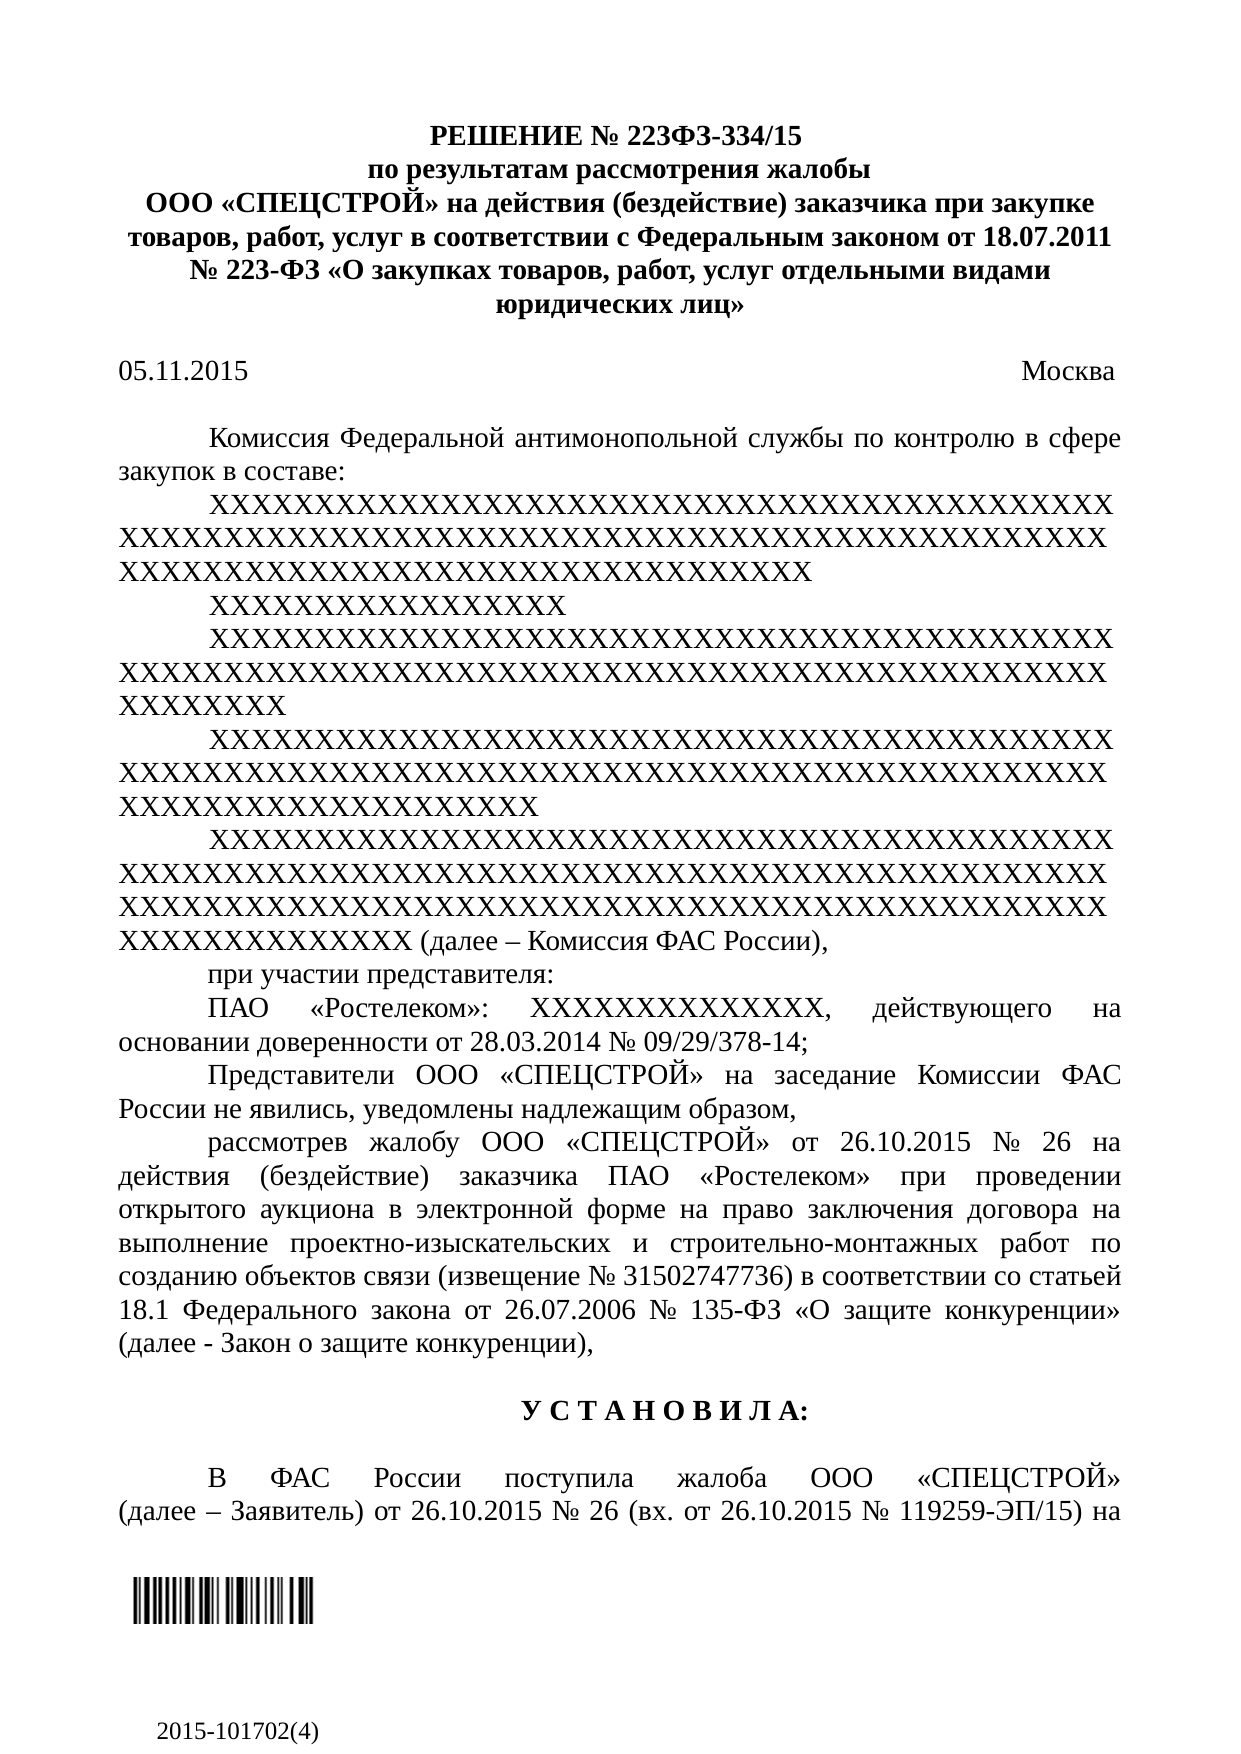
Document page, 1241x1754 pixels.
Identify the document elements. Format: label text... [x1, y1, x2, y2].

text XXXXXXXXXXXXXXXXXXXXXXXXXXXXXXXXXXXXXXXXXXXXXXXXXXXXXXXXXXXXXXXXXXXXXXXXXXXXXXXXXXXXXXXXXXXXXXXXXXXXXXXXXXXXXX [118, 722, 1122, 822]
text 05.11.2015 Москва [118, 353, 1122, 386]
text В ФАС России поступила жалоба ООО «СПЕЦСТРОЙ» (далее – Заявитель) от 26.10.2015 № 26 (вх. от 26.10.2015 № 119259-ЭП/15) на [118, 1460, 1122, 1527]
text XXXXXXXXXXXXXXXXXXXXXXXXXXXXXXXXXXXXXXXXXXXXXXXXXXXXXXXXXXXXXXXXXXXXXXXXXXXXXXXXXXXXXXXXXXXXXXXXXX [118, 621, 1122, 722]
text Представители ООО «СПЕЦСТРОЙ» на заседание Комиссии ФАС России не явились, уведомлены надлежащим образом, [118, 1057, 1122, 1124]
text при участии представителя: [118, 957, 1122, 990]
text У С Т А Н О В И Л А: [118, 1393, 1122, 1426]
text XXXXXXXXXXXXXXXXX [118, 588, 1122, 621]
text РЕШЕНИЕ № 223ФЗ-334/15 [117, 118, 1122, 152]
text по результатам рассмотрения жалобы ООО «СПЕЦСТРОЙ» на действия (бездействие) заказчика при закупке товаров, работ, услуг в соответствии с Федеральным законом от 18.07.2011 № 223-ФЗ «О закупках товаров, работ, услуг отдельными видами юридических лиц» [117, 152, 1122, 319]
text Комиссия Федеральной антимонопольной службы по контролю в сфере закупок в составе: [118, 420, 1122, 487]
text XXXXXXXXXXXXXXXXXXXXXXXXXXXXXXXXXXXXXXXXXXXXXXXXXXXXXXXXXXXXXXXXXXXXXXXXXXXXXXXXXXXXXXXXXXXXXXXXXXXXXXXXXXXXXXXXXXXXXXXXXXXXXXXXXXXXXXXXXXXXXXXXXXXXXXX (далее – Комиссия ФАС России), [118, 822, 1122, 957]
text рассмотрев жалобу ООО «СПЕЦСТРОЙ» от 26.10.2015 № 26 на действия (бездействие) заказчика ПАО «Ростелеком» при проведении открытого аукциона в электронной форме на право заключения договора на выполнение проектно-изыскательских и строительно-монтажных работ по созданию объектов связи (извещение № 31502747736) в соответствии со статьей 18.1 Федерального закона от 26.07.2006 № 135-ФЗ «О защите конкуренции» (далее - Закон о защите конкуренции), [118, 1124, 1122, 1359]
text ПАО «Ростелеком»: XXXXXXXXXXXXXX, действующего на основании доверенности от 28.03.2014 № 09/29/378-14; [118, 990, 1122, 1057]
picture [118, 1577, 331, 1624]
text XXXXXXXXXXXXXXXXXXXXXXXXXXXXXXXXXXXXXXXXXXXXXXXXXXXXXXXXXXXXXXXXXXXXXXXXXXXXXXXXXXXXXXXXXXXXXXXXXXXXXXXXXXXXXXXXXXXXXXXXXXX [118, 487, 1122, 588]
